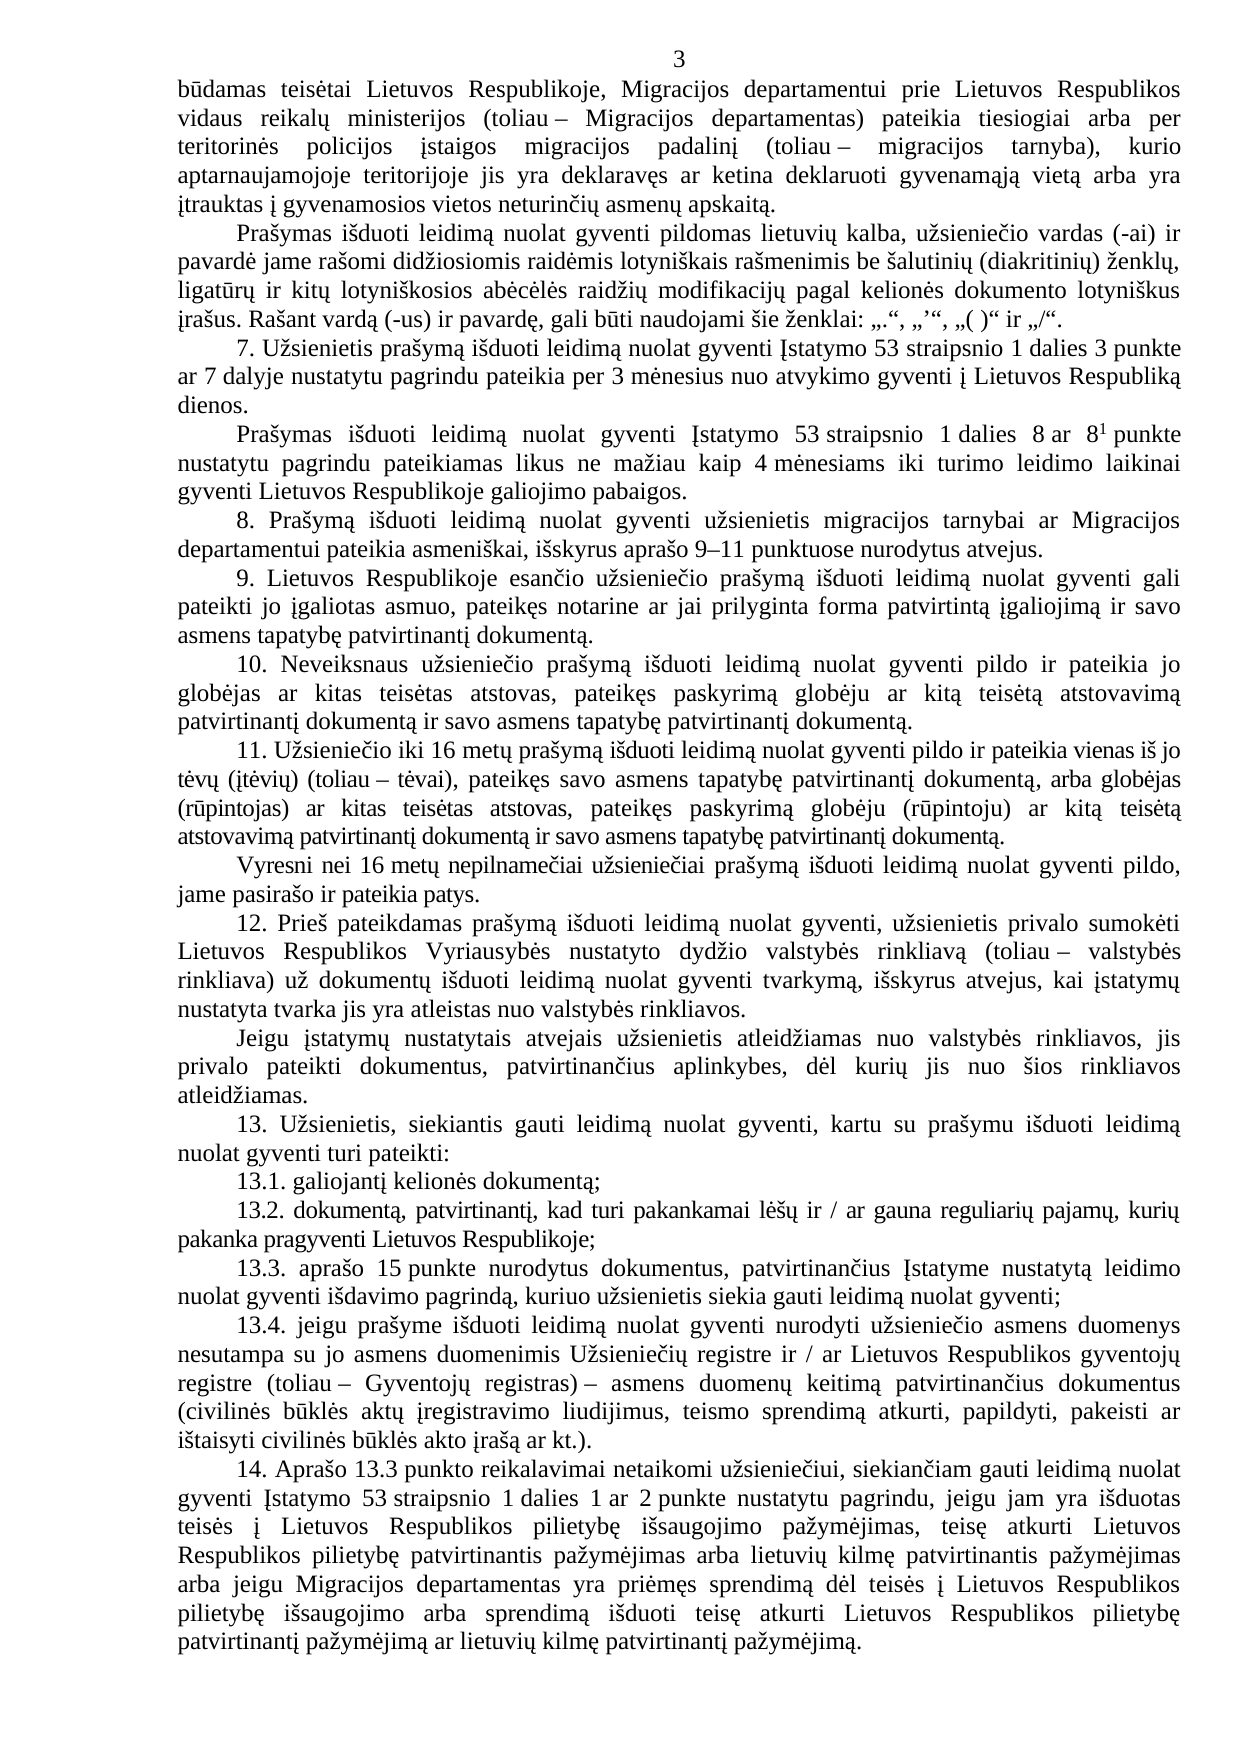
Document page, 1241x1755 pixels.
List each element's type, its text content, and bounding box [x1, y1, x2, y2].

text 9. Lietuvos Respublikoje esančio užsieniečio prašymą išduoti leidimą nuolat gyventi gali pateikti jo įgaliotas asmuo, pateikęs notarine ar jai prilyginta forma patvirtintą įgaliojimą ir savo asmens tapatybę patvirtinantį dokumentą. [177, 563, 1181, 649]
text 13.2. dokumentą, patvirtinantį, kad turi pakankamai lėšų ir / ar gauna reguliarių pajamų, kurių pakanka pragyventi Lietuvos Respublikoje; [177, 1195, 1181, 1253]
text 12. Prieš pateikdamas prašymą išduoti leidimą nuolat gyventi, užsienietis privalo sumokėti Lietuvos Respublikos Vyriausybės nustatyto dydžio valstybės rinkliavą (toliau – valstybės rinkliava) už dokumentų išduoti leidimą nuolat gyventi tvarkymą, išskyrus atvejus, kai įstatymų nustatyta tvarka jis yra atleistas nuo valstybės rinkliavos. [177, 908, 1181, 1023]
text 7. Užsienietis prašymą išduoti leidimą nuolat gyventi Įstatymo 53 straipsnio 1 dalies 3 punkte ar 7 dalyje nustatytu pagrindu pateikia per 3 mėnesius nuo atvykimo gyventi į Lietuvos Respubliką dienos. [177, 333, 1181, 419]
text Jeigu įstatymų nustatytais atvejais užsienietis atleidžiamas nuo valstybės rinkliavos, jis privalo pateikti dokumentus, patvirtinančius aplinkybes, dėl kurių jis nuo šios rinkliavos atleidžiamas. [177, 1023, 1181, 1109]
text 10. Neveiksnaus užsieniečio prašymą išduoti leidimą nuolat gyventi pildo ir pateikia jo globėjas ar kitas teisėtas atstovas, pateikęs paskyrimą globėju ar kitą teisėtą atstovavimą patvirtinantį dokumentą ir savo asmens tapatybę patvirtinantį dokumentą. [177, 649, 1181, 735]
text būdamas teisėtai Lietuvos Respublikoje, Migracijos departamentui prie Lietuvos Respublikos vidaus reikalų ministerijos (toliau – Migracijos departamentas) pateikia tiesiogiai arba per teritorinės policijos įstaigos migracijos padalinį (toliau – migracijos tarnyba), kurio aptarnaujamojoje teritorijoje jis yra deklaravęs ar ketina deklaruoti gyvenamąją vietą arba yra įtrauktas į gyvenamosios vietos neturinčių asmenų apskaitą. [177, 74, 1181, 218]
text 13.4. jeigu prašyme išduoti leidimą nuolat gyventi nurodyti užsieniečio asmens duomenys nesutampa su jo asmens duomenimis Užsieniečių registre ir / ar Lietuvos Respublikos gyventojų registre (toliau – Gyventojų registras) – asmens duomenų keitimą patvirtinančius dokumentus (civilinės būklės aktų įregistravimo liudijimus, teismo sprendimą atkurti, papildyti, pakeisti ar ištaisyti civilinės būklės akto įrašą ar kt.). [177, 1310, 1181, 1454]
text 8. Prašymą išduoti leidimą nuolat gyventi užsienietis migracijos tarnybai ar Migracijos departamentui pateikia asmeniškai, išskyrus aprašo 9–11 punktuose nurodytus atvejus. [177, 505, 1181, 563]
text Vyresni nei 16 metų nepilnamečiai užsieniečiai prašymą išduoti leidimą nuolat gyventi pildo, jame pasirašo ir pateikia patys. [177, 850, 1181, 908]
text 14. Aprašo 13.3 punkto reikalavimai netaikomi užsieniečiui, siekiančiam gauti leidimą nuolat gyventi Įstatymo 53 straipsnio 1 dalies 1 ar 2 punkte nustatytu pagrindu, jeigu jam yra išduotas teisės į Lietuvos Respublikos pilietybę išsaugojimo pažymėjimas, teisę atkurti Lietuvos Respublikos pilietybę patvirtinantis pažymėjimas arba lietuvių kilmę patvirtinantis pažymėjimas arba jeigu Migracijos departamentas yra priėmęs sprendimą dėl teisės į Lietuvos Respublikos pilietybę išsaugojimo arba sprendimą išduoti teisę atkurti Lietuvos Respublikos pilietybę patvirtinantį pažymėjimą ar lietuvių kilmę patvirtinantį pažymėjimą. [177, 1454, 1181, 1655]
text Prašymas išduoti leidimą nuolat gyventi pildomas lietuvių kalba, užsieniečio vardas (-ai) ir pavardė jame rašomi didžiosiomis raidėmis lotyniškais rašmenimis be šalutinių (diakritinių) ženklų, ligatūrų ir kitų lotyniškosios abėcėlės raidžių modifikacijų pagal kelionės dokumento lotyniškus įrašus. Rašant vardą (-us) ir pavardę, gali būti naudojami šie ženklai: „.“, „’“, „( )“ ir „/“. [177, 218, 1181, 333]
text 11. Užsieniečio iki 16 metų prašymą išduoti leidimą nuolat gyventi pildo ir pateikia vienas iš jo tėvų (įtėvių) (toliau – tėvai), pateikęs savo asmens tapatybę patvirtinantį dokumentą, arba globėjas (rūpintojas) ar kitas teisėtas atstovas, pateikęs paskyrimą globėju (rūpintoju) ar kitą teisėtą atstovavimą patvirtinantį dokumentą ir savo asmens tapatybę patvirtinantį dokumentą. [177, 735, 1181, 850]
text 13.3. aprašo 15 punkte nurodytus dokumentus, patvirtinančius Įstatyme nustatytą leidimo nuolat gyventi išdavimo pagrindą, kuriuo užsienietis siekia gauti leidimą nuolat gyventi; [177, 1253, 1181, 1310]
text 13. Užsienietis, siekiantis gauti leidimą nuolat gyventi, kartu su prašymu išduoti leidimą nuolat gyventi turi pateikti: [177, 1109, 1181, 1166]
text Prašymas išduoti leidimą nuolat gyventi Įstatymo 53 straipsnio 1 dalies 8 ar 81 punkte nustatytu pagrindu pateikiamas likus ne mažiau kaip 4 mėnesiams iki turimo leidimo laikinai gyventi Lietuvos Respublikoje galiojimo pabaigos. [177, 419, 1181, 505]
text 13.1. galiojantį kelionės dokumentą; [177, 1166, 1181, 1195]
